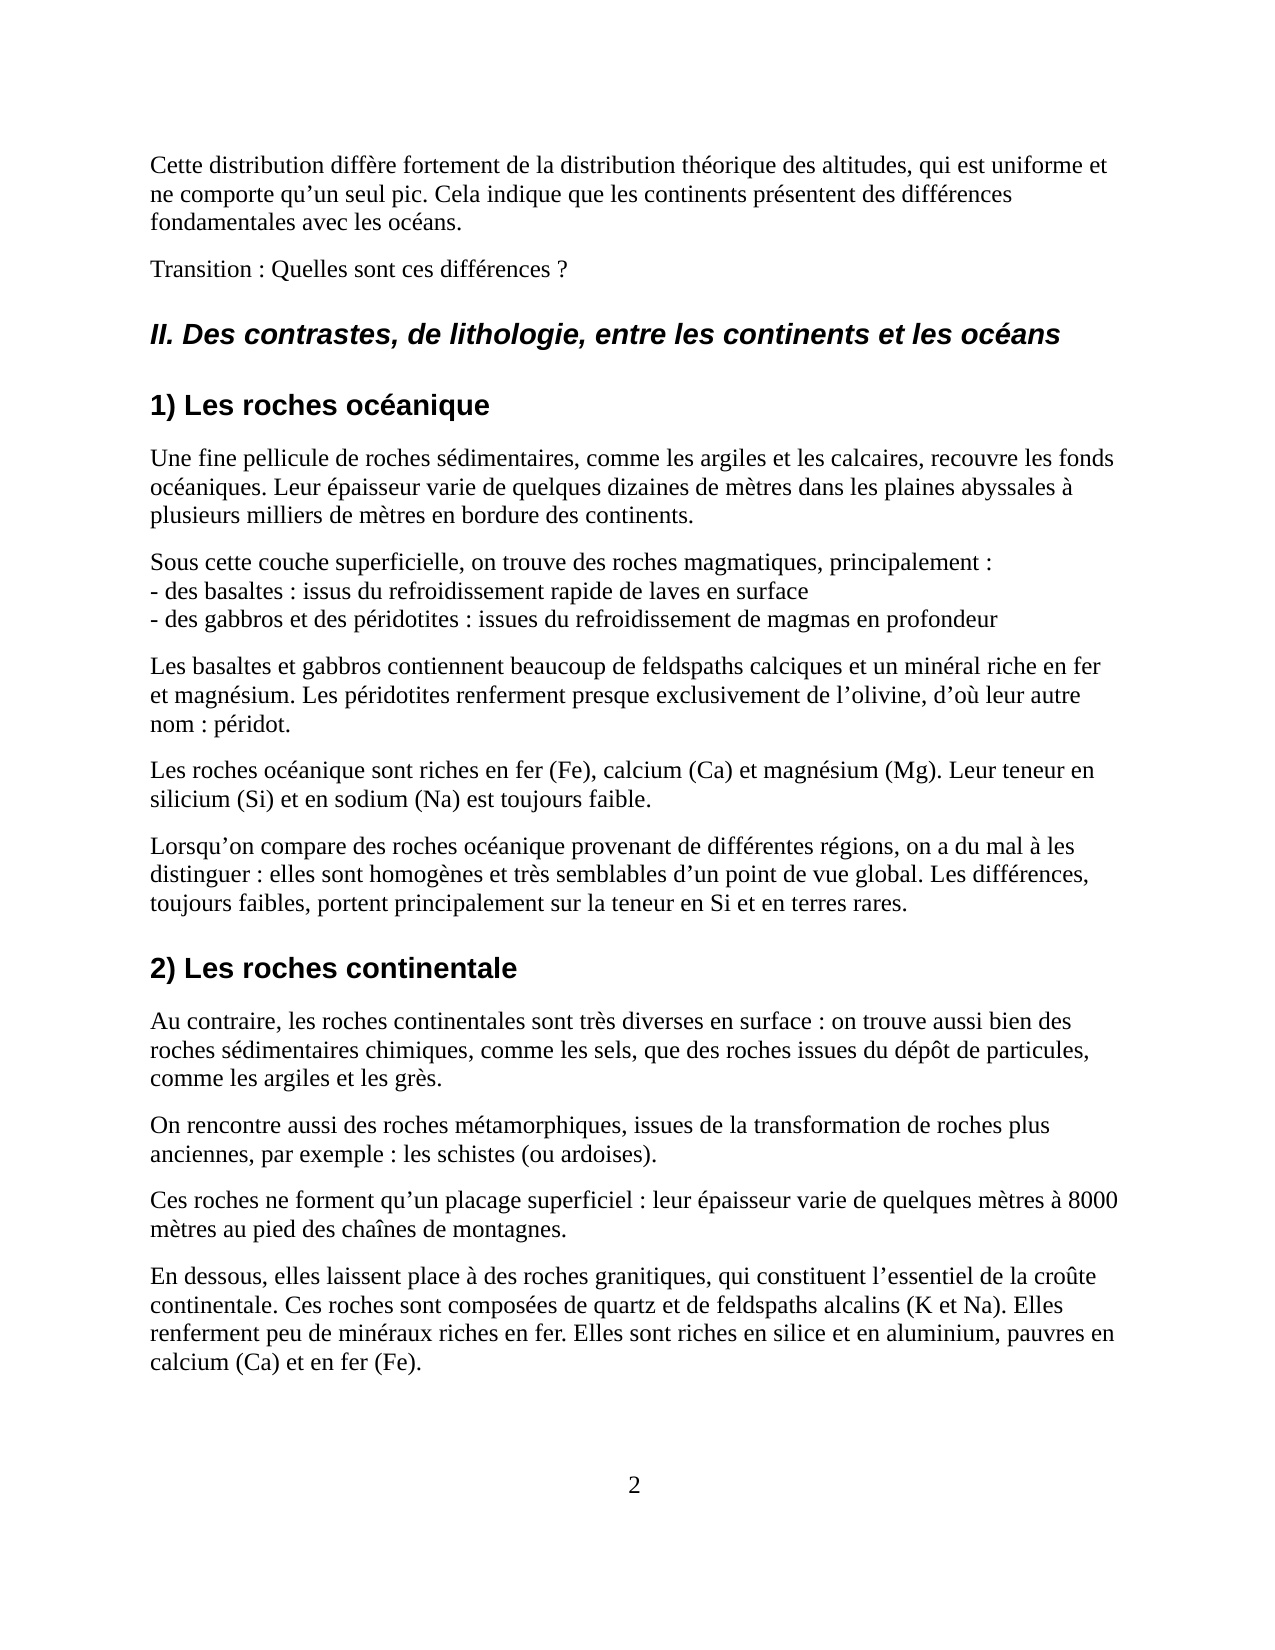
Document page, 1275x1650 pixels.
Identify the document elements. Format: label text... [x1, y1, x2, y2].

text Les roches océanique sont riches en fer (Fe), calcium (Ca) et magnésium (Mg). Leur teneur en silicium (Si) et en sodium (Na) est toujours faible. [150, 755, 1125, 813]
text Une fine pellicule de roches sédimentaires, comme les argiles et les calcaires, recouvre les fonds océaniques. Leur épaisseur varie de quelques dizaines de mètres dans les plaines abyssales à plusieurs milliers de mètres en bordure des continents. [150, 443, 1125, 529]
text Ces roches ne forment qu’un placage superficiel : leur épaisseur varie de quelques mètres à 8000 mètres au pied des chaînes de montagnes. [150, 1186, 1125, 1243]
subtitle 2) Les roches continentale [150, 951, 1125, 984]
subtitle 1) Les roches océanique [150, 388, 1125, 421]
text Cette distribution diffère fortement de la distribution théorique des altitudes, qui est uniforme et ne comporte qu’un seul pic. Cela indique que les continents présentent des différences fondamentales avec les océans. [150, 150, 1125, 236]
text Lorsqu’on compare des roches océanique provenant de différentes régions, on a du mal à les distinguer : elles sont homogènes et très semblables d’un point de vue global. Les différences, toujours faibles, portent principalement sur la teneur en Si et en terres rares. [150, 831, 1125, 917]
text Sous cette couche superficielle, on trouve des roches magmatiques, principalement : - des basaltes : issus du refroidissement rapide de laves en surface - des gabbros et des péridotites : issues du refroidissement de magmas en profondeur [150, 547, 1125, 633]
text Les basaltes et gabbros contiennent beaucoup de feldspaths calciques et un minéral riche en fer et magnésium. Les péridotites renferment presque exclusivement de l’olivine, d’où leur autre nom : péridot. [150, 651, 1125, 737]
text En dessous, elles laissent place à des roches granitiques, qui constituent l’essentiel de la croûte continentale. Ces roches sont composées de quartz et de feldspaths alcalins (K et Na). Elles renferment peu de minéraux riches en fer. Elles sont riches en silice et en aluminium, pauvres en calcium (Ca) et en fer (Fe). [150, 1261, 1125, 1376]
subtitle II. Des contrastes, de lithologie, entre les continents et les océans [150, 317, 1125, 350]
text Transition : Quelles sont ces différences ? [150, 254, 1125, 283]
text On rencontre aussi des roches métamorphiques, issues de la transformation de roches plus anciennes, par exemple : les schistes (ou ardoises). [150, 1110, 1125, 1168]
text Au contraire, les roches continentales sont très diverses en surface : on trouve aussi bien des roches sédimentaires chimiques, comme les sels, que des roches issues du dépôt de particules, comme les argiles et les grès. [150, 1006, 1125, 1092]
